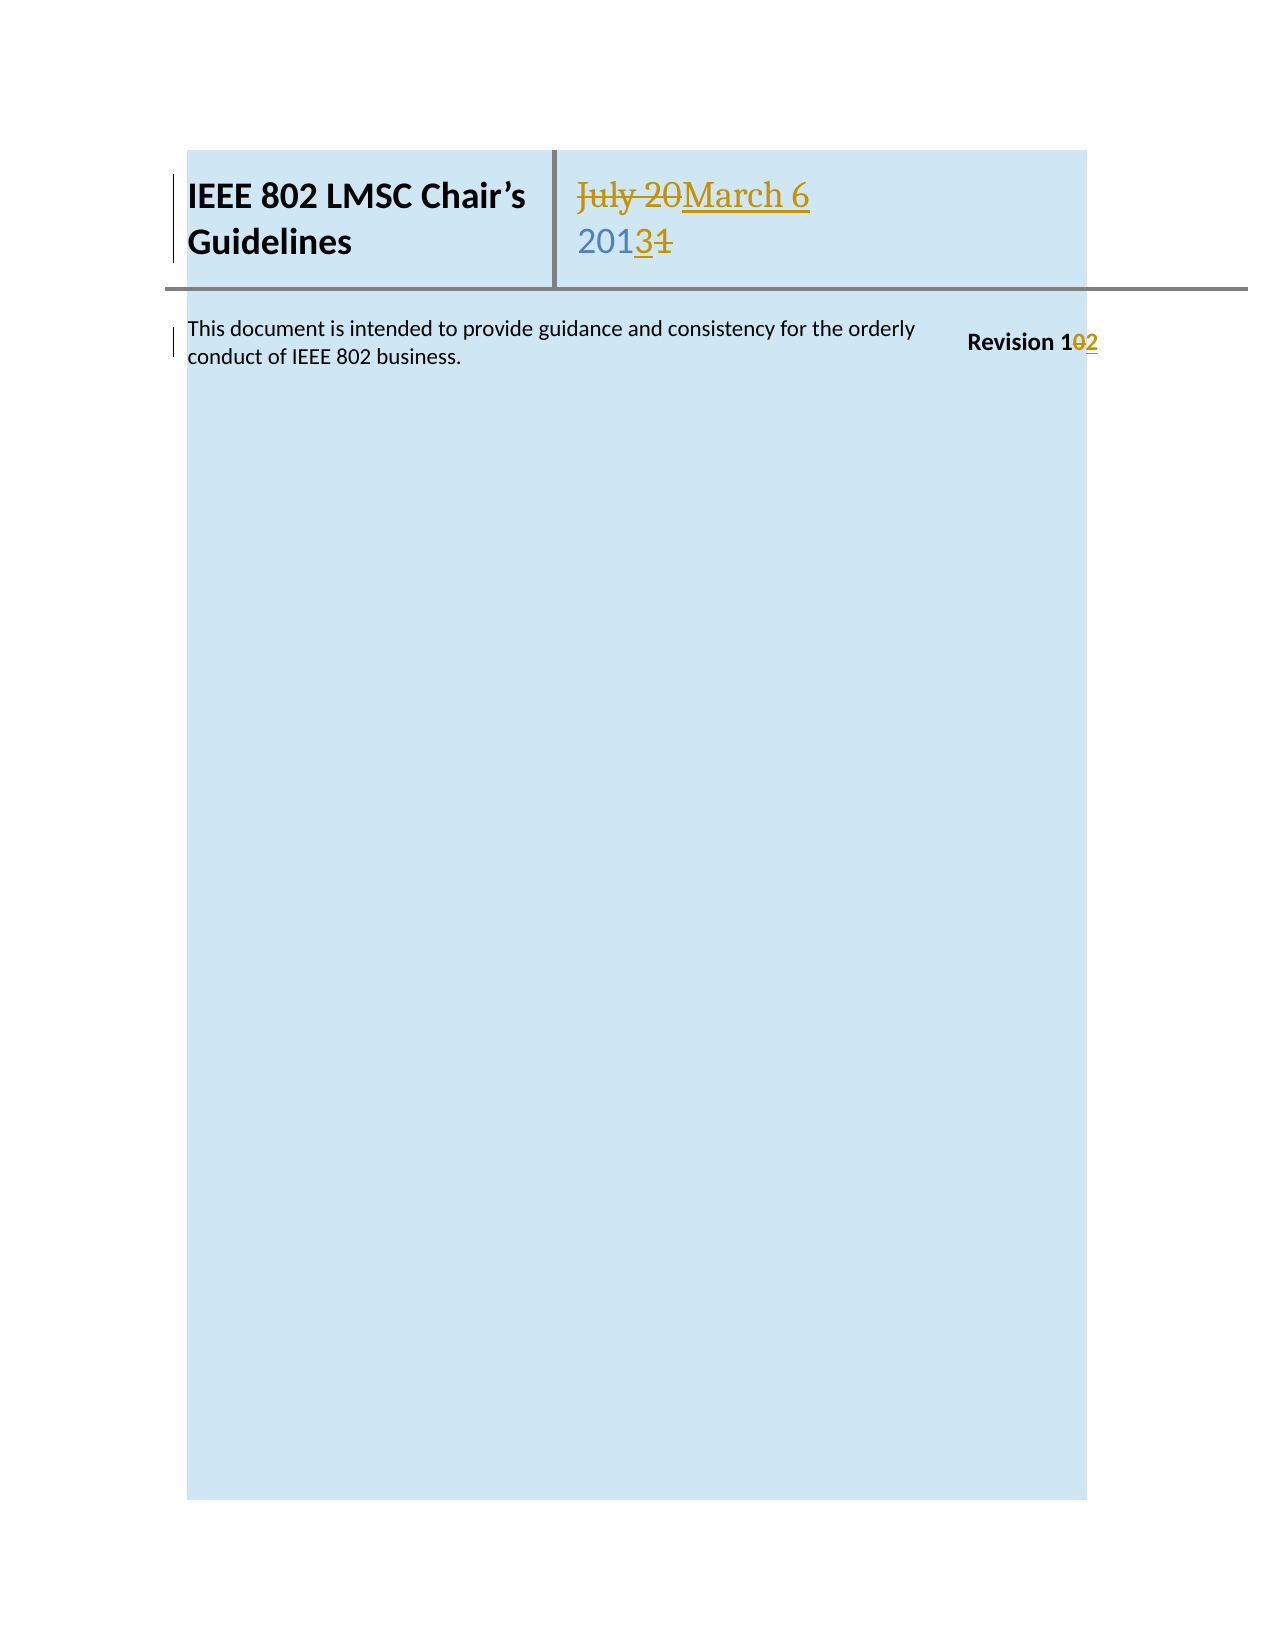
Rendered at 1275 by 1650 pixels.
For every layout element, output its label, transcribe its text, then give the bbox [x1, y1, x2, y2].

table_cell This document is intended to provide guidance and consistency for the orderly conduct of IEEE 802 business. [165, 291, 945, 392]
table_header IEEE 802 LMSC Chair’s Guidelines [165, 150, 552, 287]
table_header March 6 2013 [557, 150, 1247, 287]
table_cell Revision 12 [945, 291, 1247, 392]
